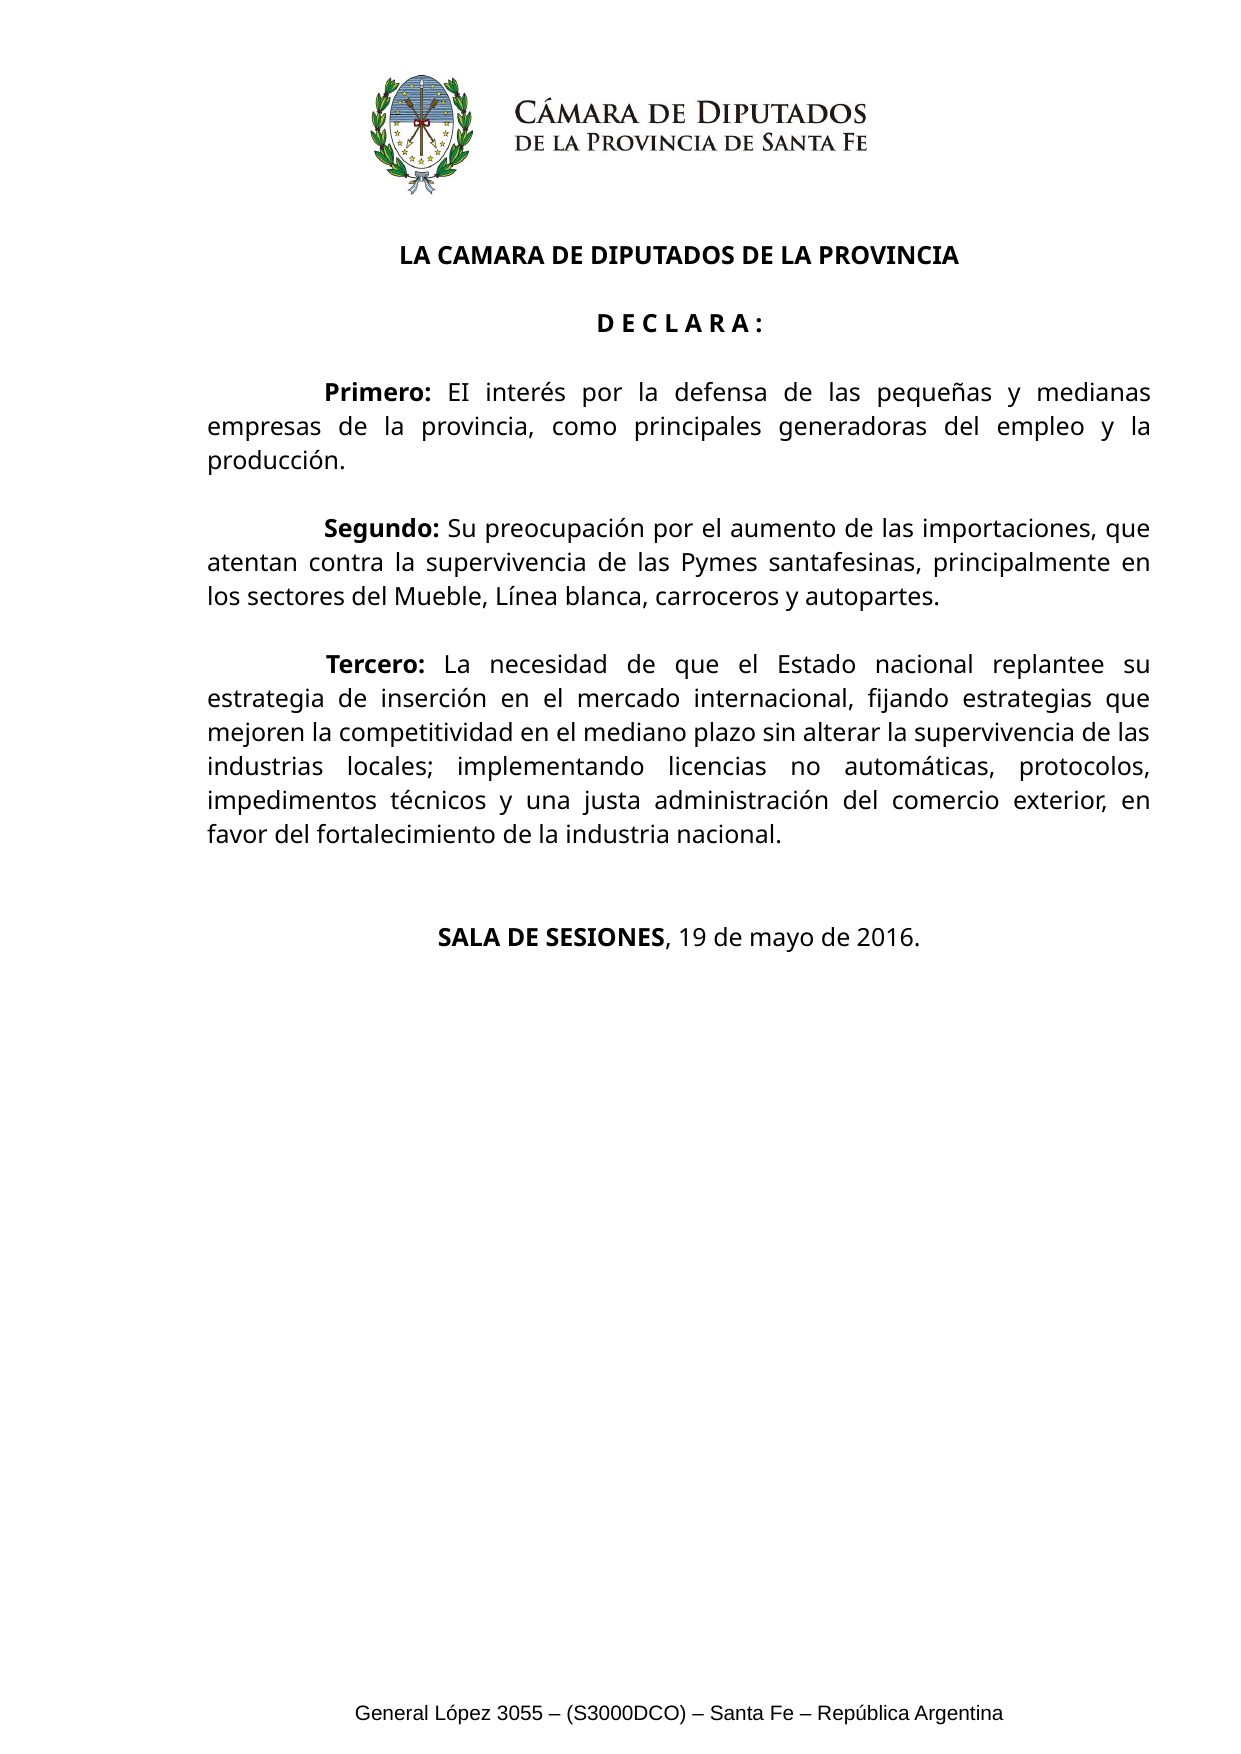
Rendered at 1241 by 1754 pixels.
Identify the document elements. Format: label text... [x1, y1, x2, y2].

text LA CAMARA DE DIPUTADOS DE LA PROVINCIA [207, 238, 1152, 272]
text Primero: EI interés por la defensa de las pequeñas y medianas empresas de la provincia, como principales generadoras del empleo y la producción. [207, 374, 1152, 476]
text D E C L A R A : [207, 306, 1152, 340]
picture [370, 75, 867, 199]
text SALA DE SESIONES, 19 de mayo de 2016. [207, 919, 1152, 953]
text Segundo: Su preocupación por el aumento de las importaciones, que atentan contra la supervivencia de las Pymes santafesinas, principalmente en los sectores del Mueble, Línea blanca, carroceros y autopartes. [207, 511, 1152, 613]
text Tercero: La necesidad de que el Estado nacional replantee su estrategia de inserción en el mercado internacional, fijando estrategias que mejoren la competitividad en el mediano plazo sin alterar la supervivencia de las industrias locales; implementando licencias no automáticas, protocolos, impedimentos técnicos y una justa administración del comercio exterior, en favor del fortalecimiento de la industria nacional. [207, 647, 1152, 851]
